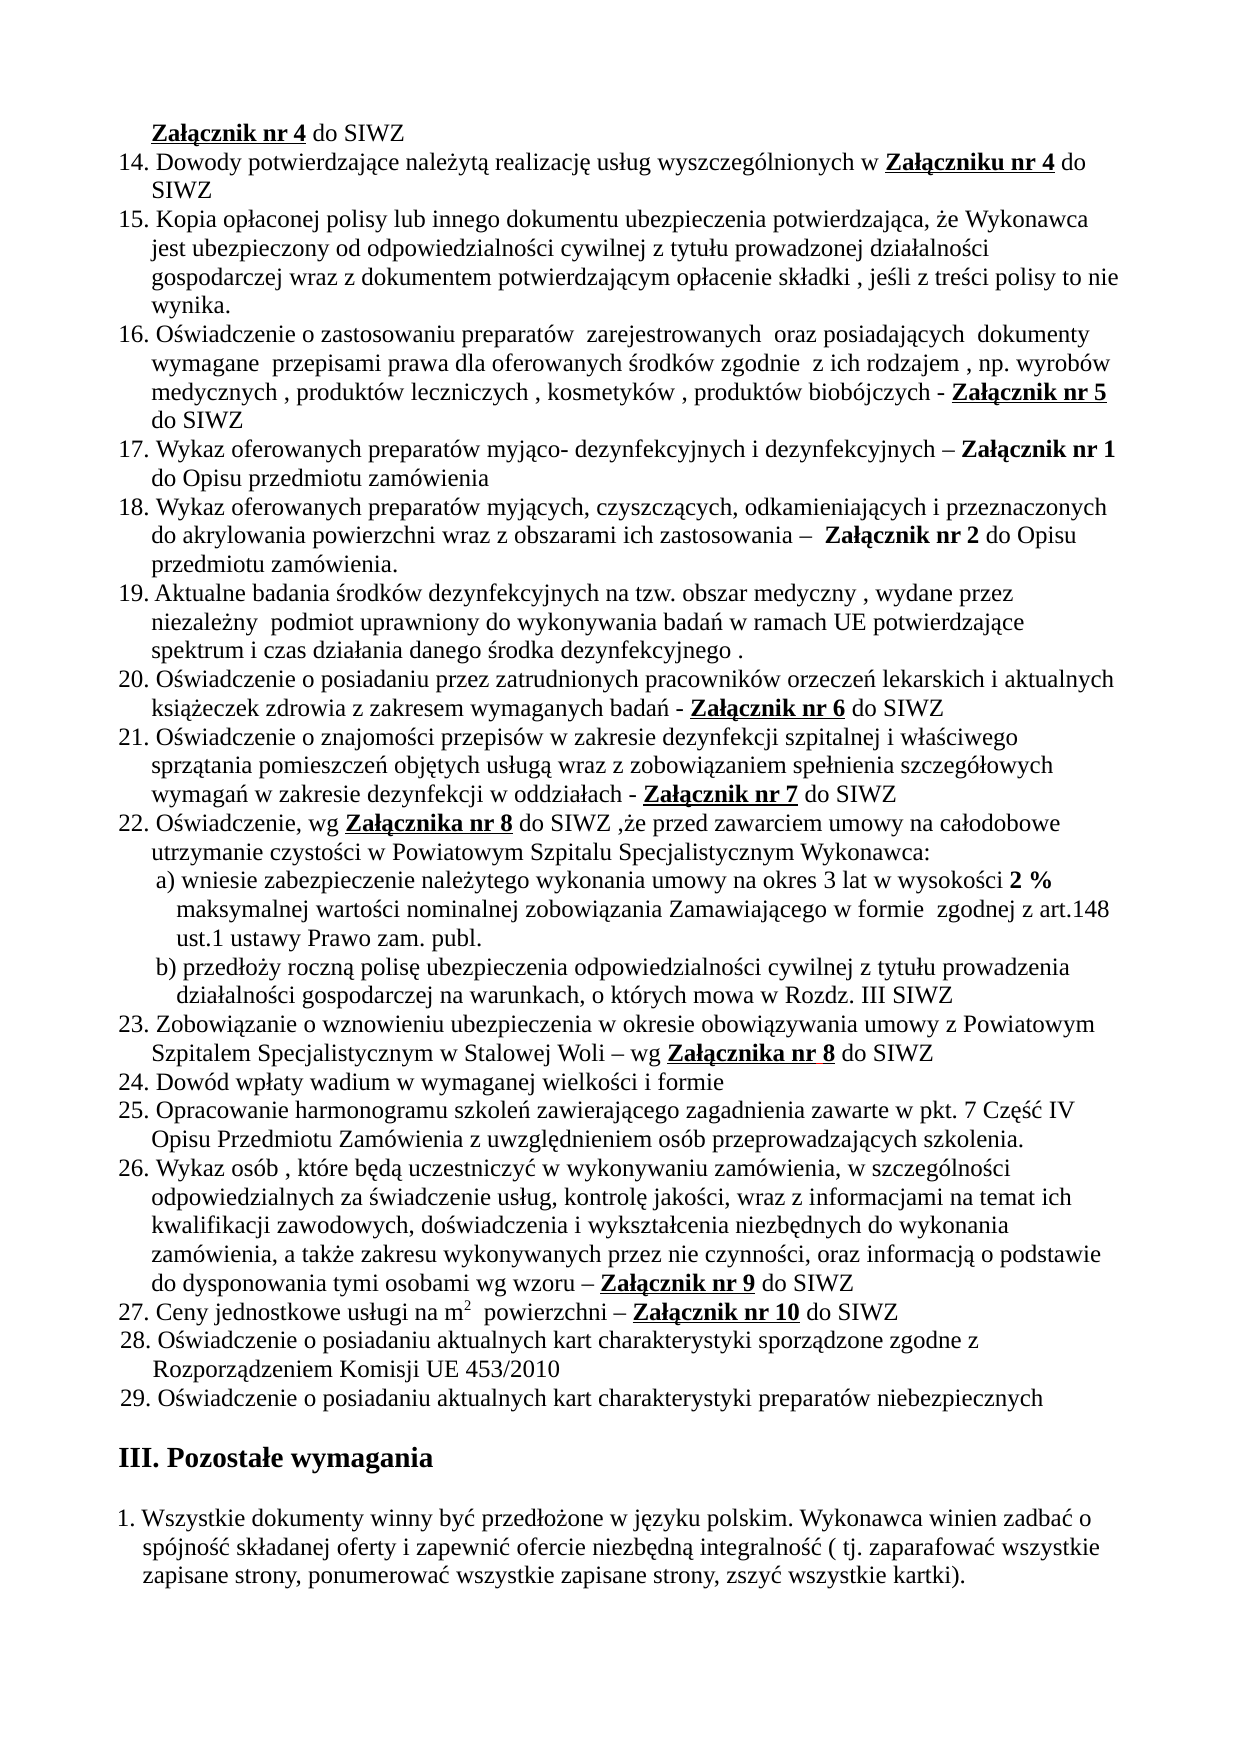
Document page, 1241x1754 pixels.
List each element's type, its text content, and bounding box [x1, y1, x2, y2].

text Załącznik nr 4 do SIWZ [118, 118, 1122, 147]
text III. Pozostałe wymagania [118, 1441, 1122, 1474]
text 14. Dowody potwierdzające należytą realizację usług wyszczególnionych w Załączniku nr 4 do SIWZ [118, 147, 1122, 204]
text 22. Oświadczenie, wg Załącznika nr 8 do SIWZ ,że przed zawarciem umowy na całodobowe utrzymanie czystości w Powiatowym Szpitalu Specjalistycznym Wykonawca: [118, 808, 1122, 866]
text 15. Kopia opłaconej polisy lub innego dokumentu ubezpieczenia potwierdzająca, że Wykonawca jest ubezpieczony od odpowiedzialności cywilnej z tytułu prowadzonej działalności gospodarczej wraz z dokumentem potwierdzającym opłacenie składki , jeśli z treści polisy to nie wynika. [118, 204, 1122, 319]
text 28. Oświadczenie o posiadaniu aktualnych kart charakterystyki sporządzone zgodne z Rozporządzeniem Komisji UE 453/2010 [120, 1326, 1122, 1383]
text b) przedłoży roczną polisę ubezpieczenia odpowiedzialności cywilnej z tytułu prowadzenia działalności gospodarczej na warunkach, o których mowa w Rozdz. III SIWZ [156, 952, 1122, 1009]
text 23. Zobowiązanie o wznowieniu ubezpieczenia w okresie obowiązywania umowy z Powiatowym Szpitalem Specjalistycznym w Stalowej Woli – wg Załącznika nr 8 do SIWZ [118, 1009, 1122, 1067]
text 20. Oświadczenie o posiadaniu przez zatrudnionych pracowników orzeczeń lekarskich i aktualnych książeczek zdrowia z zakresem wymaganych badań - Załącznik nr 6 do SIWZ [118, 664, 1122, 722]
text 1. Wszystkie dokumenty winny być przedłożone w języku polskim. Wykonawca winien zadbać o spójność składanej oferty i zapewnić ofercie niezbędną integralność ( tj. zaparafować wszystkie zapisane strony, ponumerować wszystkie zapisane strony, zszyć wszystkie kartki). [117, 1503, 1122, 1589]
text 21. Oświadczenie o znajomości przepisów w zakresie dezynfekcji szpitalnej i właściwego sprzątania pomieszczeń objętych usługą wraz z zobowiązaniem spełnienia szczegółowych wymagań w zakresie dezynfekcji w oddziałach - Załącznik nr 7 do SIWZ [118, 722, 1122, 808]
text 26. Wykaz osób , które będą uczestniczyć w wykonywaniu zamówienia, w szczególności odpowiedzialnych za świadczenie usług, kontrolę jakości, wraz z informacjami na temat ich kwalifikacji zawodowych, doświadczenia i wykształcenia niezbędnych do wykonania zamówienia, a także zakresu wykonywanych przez nie czynności, oraz informacją o podstawie do dysponowania tymi osobami wg wzoru – Załącznik nr 9 do SIWZ [118, 1153, 1122, 1297]
text 29. Oświadczenie o posiadaniu aktualnych kart charakterystyki preparatów niebezpiecznych [120, 1383, 1122, 1412]
text 24. Dowód wpłaty wadium w wymaganej wielkości i formie [118, 1067, 1122, 1096]
text 25. Opracowanie harmonogramu szkoleń zawierającego zagadnienia zawarte w pkt. 7 Część IV Opisu Przedmiotu Zamówienia z uwzględnieniem osób przeprowadzających szkolenia. [118, 1096, 1122, 1153]
text 16. Oświadczenie o zastosowaniu preparatów zarejestrowanych oraz posiadających dokumenty wymagane przepisami prawa dla oferowanych środków zgodnie z ich rodzajem , np. wyrobów medycznych , produktów leczniczych , kosmetyków , produktów biobójczych - Załącznik nr 5 do SIWZ [118, 319, 1122, 434]
text 19. Aktualne badania środków dezynfekcyjnych na tzw. obszar medyczny , wydane przez niezależny podmiot uprawniony do wykonywania badań w ramach UE potwierdzające spektrum i czas działania danego środka dezynfekcyjnego . [118, 578, 1122, 664]
text a) wniesie zabezpieczenie należytego wykonania umowy na okres 3 lat w wysokości 2 % maksymalnej wartości nominalnej zobowiązania Zamawiającego w formie zgodnej z art.148 ust.1 ustawy Prawo zam. publ. [156, 866, 1122, 952]
text 27. Ceny jednostkowe usługi na m2 powierzchni – Załącznik nr 10 do SIWZ [118, 1297, 1122, 1326]
text 17. Wykaz oferowanych preparatów myjąco- dezynfekcyjnych i dezynfekcyjnych – Załącznik nr 1 do Opisu przedmiotu zamówienia [118, 434, 1122, 492]
text 18. Wykaz oferowanych preparatów myjących, czyszczących, odkamieniających i przeznaczonych do akrylowania powierzchni wraz z obszarami ich zastosowania – Załącznik nr 2 do Opisu przedmiotu zamówienia. [118, 492, 1122, 578]
